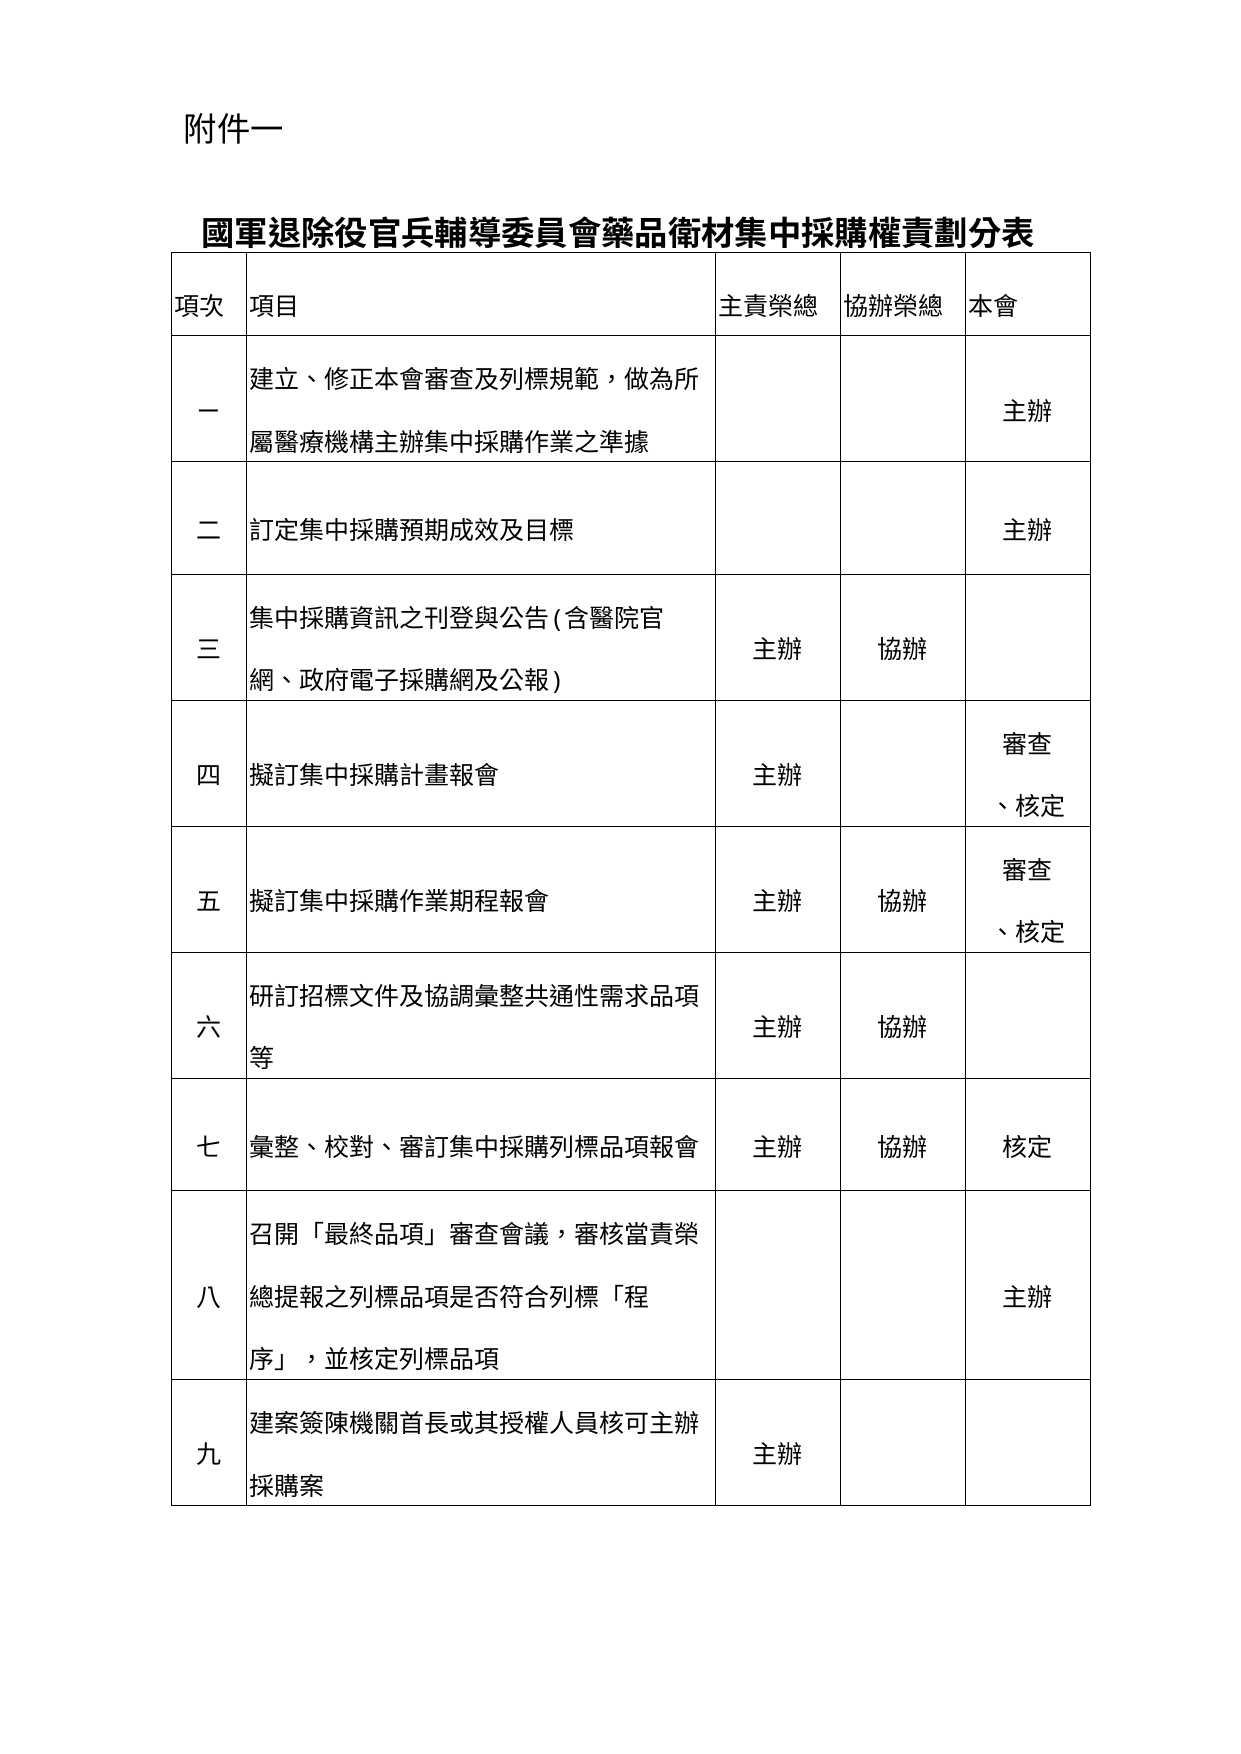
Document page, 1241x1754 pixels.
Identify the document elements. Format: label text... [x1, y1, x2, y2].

table_cell [716, 462, 840, 574]
table_cell 核定 [966, 1079, 1090, 1190]
text 國軍退除役官兵輔導委員會藥品衛材集中採購權責劃分表 [131, 96, 1053, 252]
table_cell [841, 462, 965, 574]
table_cell 主辦 [716, 575, 840, 700]
table_cell 三 [172, 575, 246, 700]
table_cell [841, 701, 965, 826]
table_header 本會 [966, 253, 1090, 335]
table_header 項次 [172, 253, 246, 335]
table_cell 主辦 [716, 1380, 840, 1505]
table_header 項目 [247, 253, 715, 335]
table_cell ㄧ [172, 336, 246, 461]
table_cell 召開「最終品項」審查會議，審核當責榮總提報之列標品項是否符合列標「程序」，並核定列標品項 [247, 1191, 715, 1379]
table_cell [716, 336, 840, 461]
table_cell 協辦 [841, 575, 965, 700]
table_cell 四 [172, 701, 246, 826]
table_cell 研訂招標文件及協調彙整共通性需求品項等 [247, 953, 715, 1078]
table_cell 集中採購資訊之刊登與公告(含醫院官網、政府電子採購網及公報) [247, 575, 715, 700]
table_cell 建案簽陳機關首長或其授權人員核可主辦採購案 [247, 1380, 715, 1505]
table_cell [716, 1191, 840, 1379]
table_cell 審查 、核定 [966, 701, 1090, 826]
table_cell 協辦 [841, 1079, 965, 1190]
table_cell [841, 336, 965, 461]
table_cell 協辦 [841, 827, 965, 952]
table_cell 協辦 [841, 953, 965, 1078]
table_cell 八 [172, 1191, 246, 1379]
table_cell 主辦 [716, 827, 840, 952]
table_header 主責榮總 [716, 253, 840, 335]
table_cell 主辦 [966, 462, 1090, 574]
text 附件一 [184, 103, 497, 151]
table_cell 主辦 [716, 953, 840, 1078]
table_cell 二 [172, 462, 246, 574]
table_cell [966, 953, 1090, 1078]
table_cell 五 [172, 827, 246, 952]
table_cell [841, 1191, 965, 1379]
table_cell 六 [172, 953, 246, 1078]
table_cell 建立、修正本會審查及列標規範，做為所屬醫療機構主辦集中採購作業之準據 [247, 336, 715, 461]
table_cell 主辦 [966, 1191, 1090, 1379]
table_cell 主辦 [716, 701, 840, 826]
table_cell 主辦 [716, 1079, 840, 1190]
table_cell 審查 、核定 [966, 827, 1090, 952]
table_cell [966, 1380, 1090, 1505]
table_cell 訂定集中採購預期成效及目標 [247, 462, 715, 574]
table_cell 彙整、校對、審訂集中採購列標品項報會 [247, 1079, 715, 1190]
table_cell 擬訂集中採購計畫報會 [247, 701, 715, 826]
table_cell 七 [172, 1079, 246, 1190]
table_header 協辦榮總 [841, 253, 965, 335]
table_cell [966, 575, 1090, 700]
table_cell 擬訂集中採購作業期程報會 [247, 827, 715, 952]
table_cell 主辦 [966, 336, 1090, 461]
table_cell 九 [172, 1380, 246, 1505]
table_cell [841, 1380, 965, 1505]
